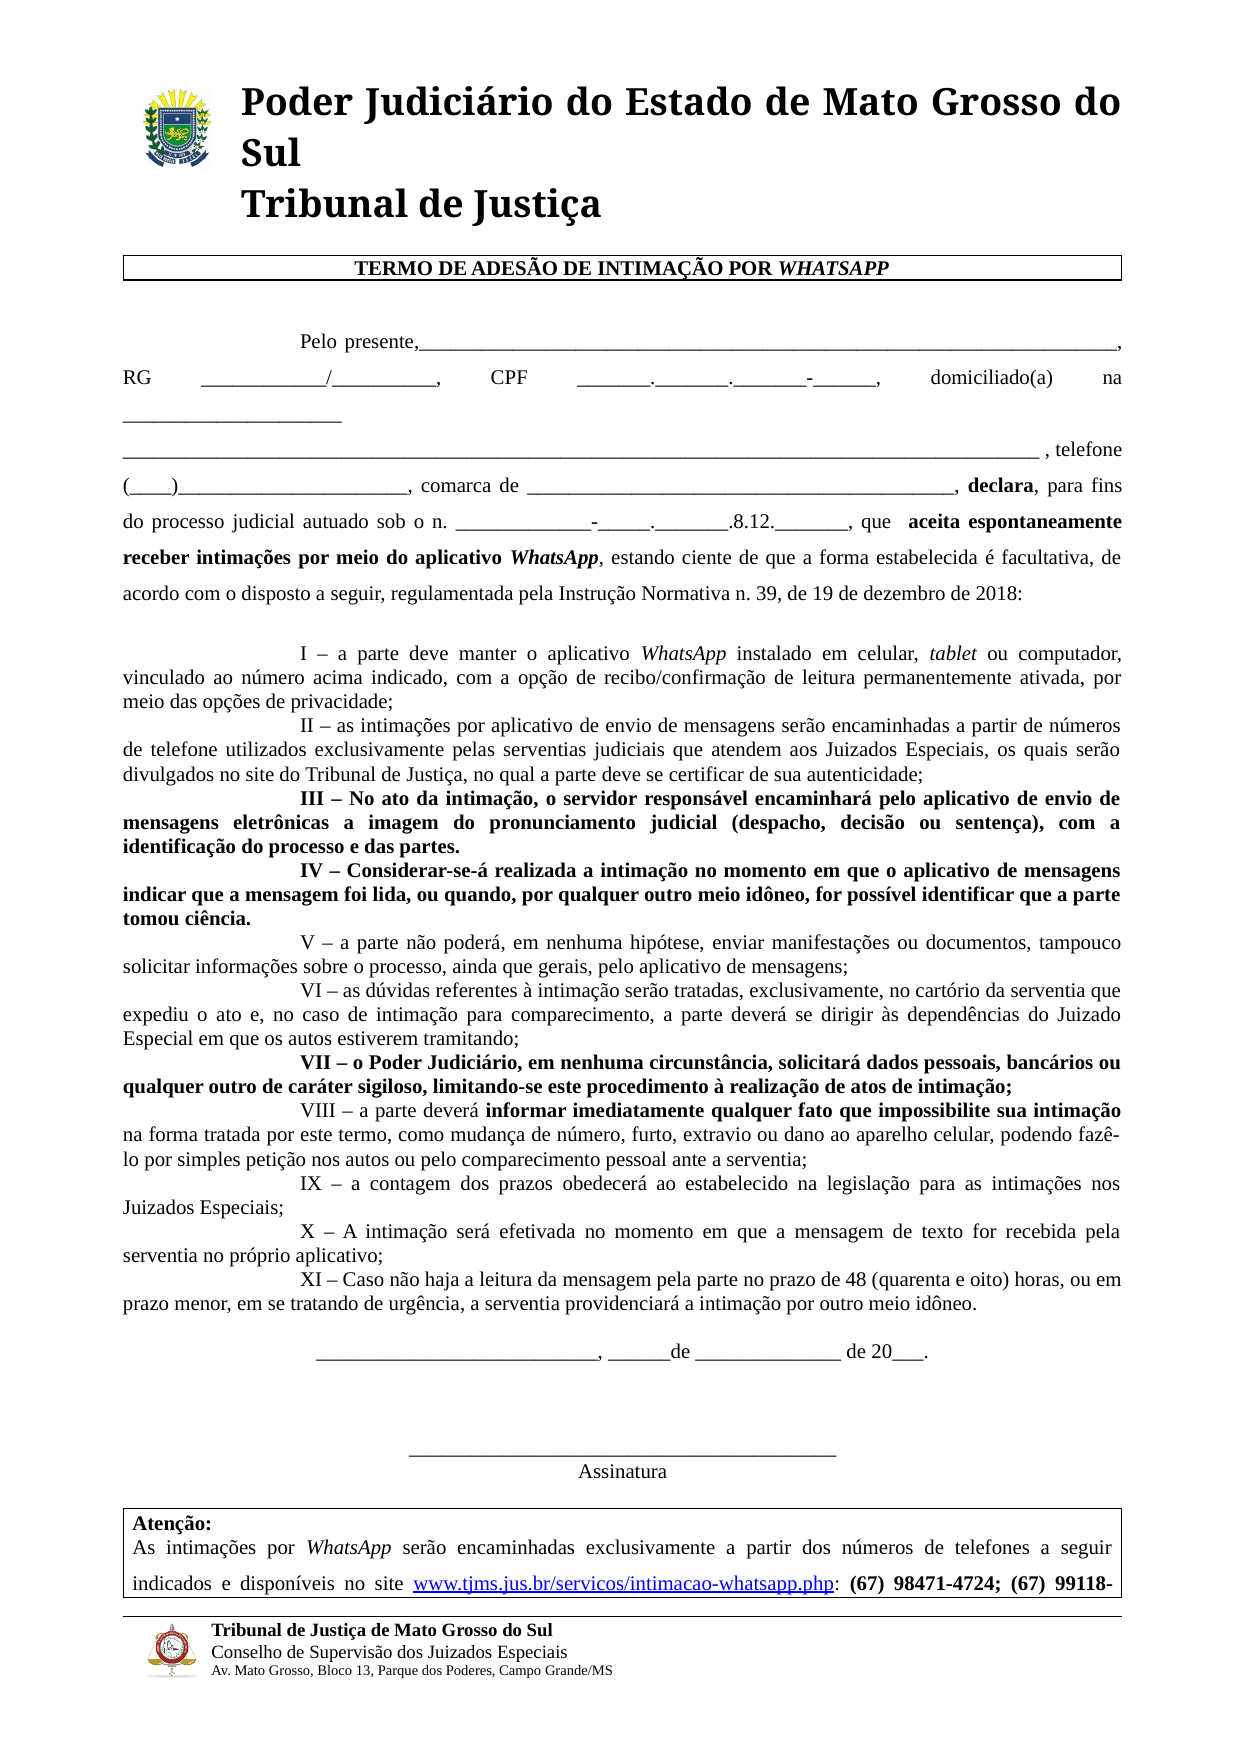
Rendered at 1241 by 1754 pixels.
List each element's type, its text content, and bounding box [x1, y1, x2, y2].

text VII – o Poder Judiciário, em nenhuma circunstância, solicitará dados pessoais, bancários ou qualquer outro de caráter sigiloso, limitando-se este procedimento à realização de atos de intimação; [123, 1050, 1122, 1098]
text XI – Caso não haja a leitura da mensagem pela parte no prazo de 48 (quarenta e oito) horas, ou em prazo menor, em se tratando de urgência, a serventia providenciará a intimação por outro meio idôneo. [123, 1267, 1122, 1315]
text Atenção: [124, 1509, 1121, 1531]
text V – a parte não poderá, em nenhuma hipótese, enviar manifestações ou documentos, tampouco solicitar informações sobre o processo, ainda que gerais, pelo aplicativo de mensagens; [123, 930, 1122, 978]
text Poder Judiciário do Estado de Mato Grosso do Sul [241, 75, 1122, 177]
text III – No ato da intimação, o servidor responsável encaminhará pelo aplicativo de envio de mensagens eletrônicas a imagem do pronunciamento judicial (despacho, decisão ou sentença), com a identificação do processo e das partes. [123, 786, 1122, 858]
text IV – Considerar-se-á realizada a intimação no momento em que o aplicativo de mensagens indicar que a mensagem foi lida, ou quando, por qualquer outro meio idôneo, for possível identificar que a parte tomou ciência. [123, 858, 1122, 930]
text ___________________________, ______de ______________ de 20___. [123, 1339, 1122, 1363]
text X – A intimação será efetivada no momento em que a mensagem de texto for recebida pela serventia no próprio aplicativo; [123, 1219, 1122, 1267]
text Tribunal de Justiça [241, 177, 1122, 228]
text TERMO DE ADESÃO DE INTIMAÇÃO POR WHATSAPP [124, 256, 1121, 279]
text I – a parte deve manter o aplicativo WhatsApp instalado em celular, tablet ou computador, vinculado ao número acima indicado, com a opção de recibo/confirmação de leitura permanentemente ativada, por meio das opções de privacidade; [123, 641, 1122, 713]
text Assinatura [123, 1459, 1122, 1483]
text IX – a contagem dos prazos obedecerá ao estabelecido na legislação para as intimações nos Juizados Especiais; [123, 1171, 1122, 1219]
text _________________________________________ [123, 1435, 1122, 1459]
text II – as intimações por aplicativo de envio de mensagens serão encaminhadas a partir de números de telefone utilizados exclusivamente pelas serventias judiciais que atendem aos Juizados Especiais, os quais serão divulgados no site do Tribunal de Justiça, no qual a parte deve se certificar de sua autenticidade; [123, 713, 1122, 786]
text Pelo presente,___________________________________________________________________, RG ____________/__________, CPF _______._______._______-______, domiciliado(a) na _____________________ ________________________________________________________________________________________ , telefone (____)______________________, comarca de _________________________________________, declara, para fins do processo judicial autuado sob o n. _____________-_____._______.8.12._______, que aceita espontaneamente receber intimações por meio do aplicativo WhatsApp, estando ciente de que a forma estabelecida é facultativa, de acordo com o disposto a seguir, regulamentada pela Instrução Normativa n. 39, de 19 de dezembro de 2018: [123, 329, 1122, 605]
text VI – as dúvidas referentes à intimação serão tratadas, exclusivamente, no cartório da serventia que expediu o ato e, no caso de intimação para comparecimento, a parte deverá se dirigir às dependências do Juizado Especial em que os autos estiverem tramitando; [123, 978, 1122, 1050]
text As intimações por WhatsApp serão encaminhadas exclusivamente a partir dos números de telefones a seguir indicados e disponíveis no site www.tjms.jus.br/servicos/intimacao-whatsapp.php: (67) 98471-4724; (67) 99118- [124, 1531, 1121, 1597]
text VIII – a parte deverá informar imediatamente qualquer fato que impossibilite sua intimação na forma tratada por este termo, como mudança de número, furto, extravio ou dano ao aparelho celular, podendo fazê-lo por simples petição nos autos ou pelo comparecimento pessoal ante a serventia; [123, 1098, 1122, 1171]
